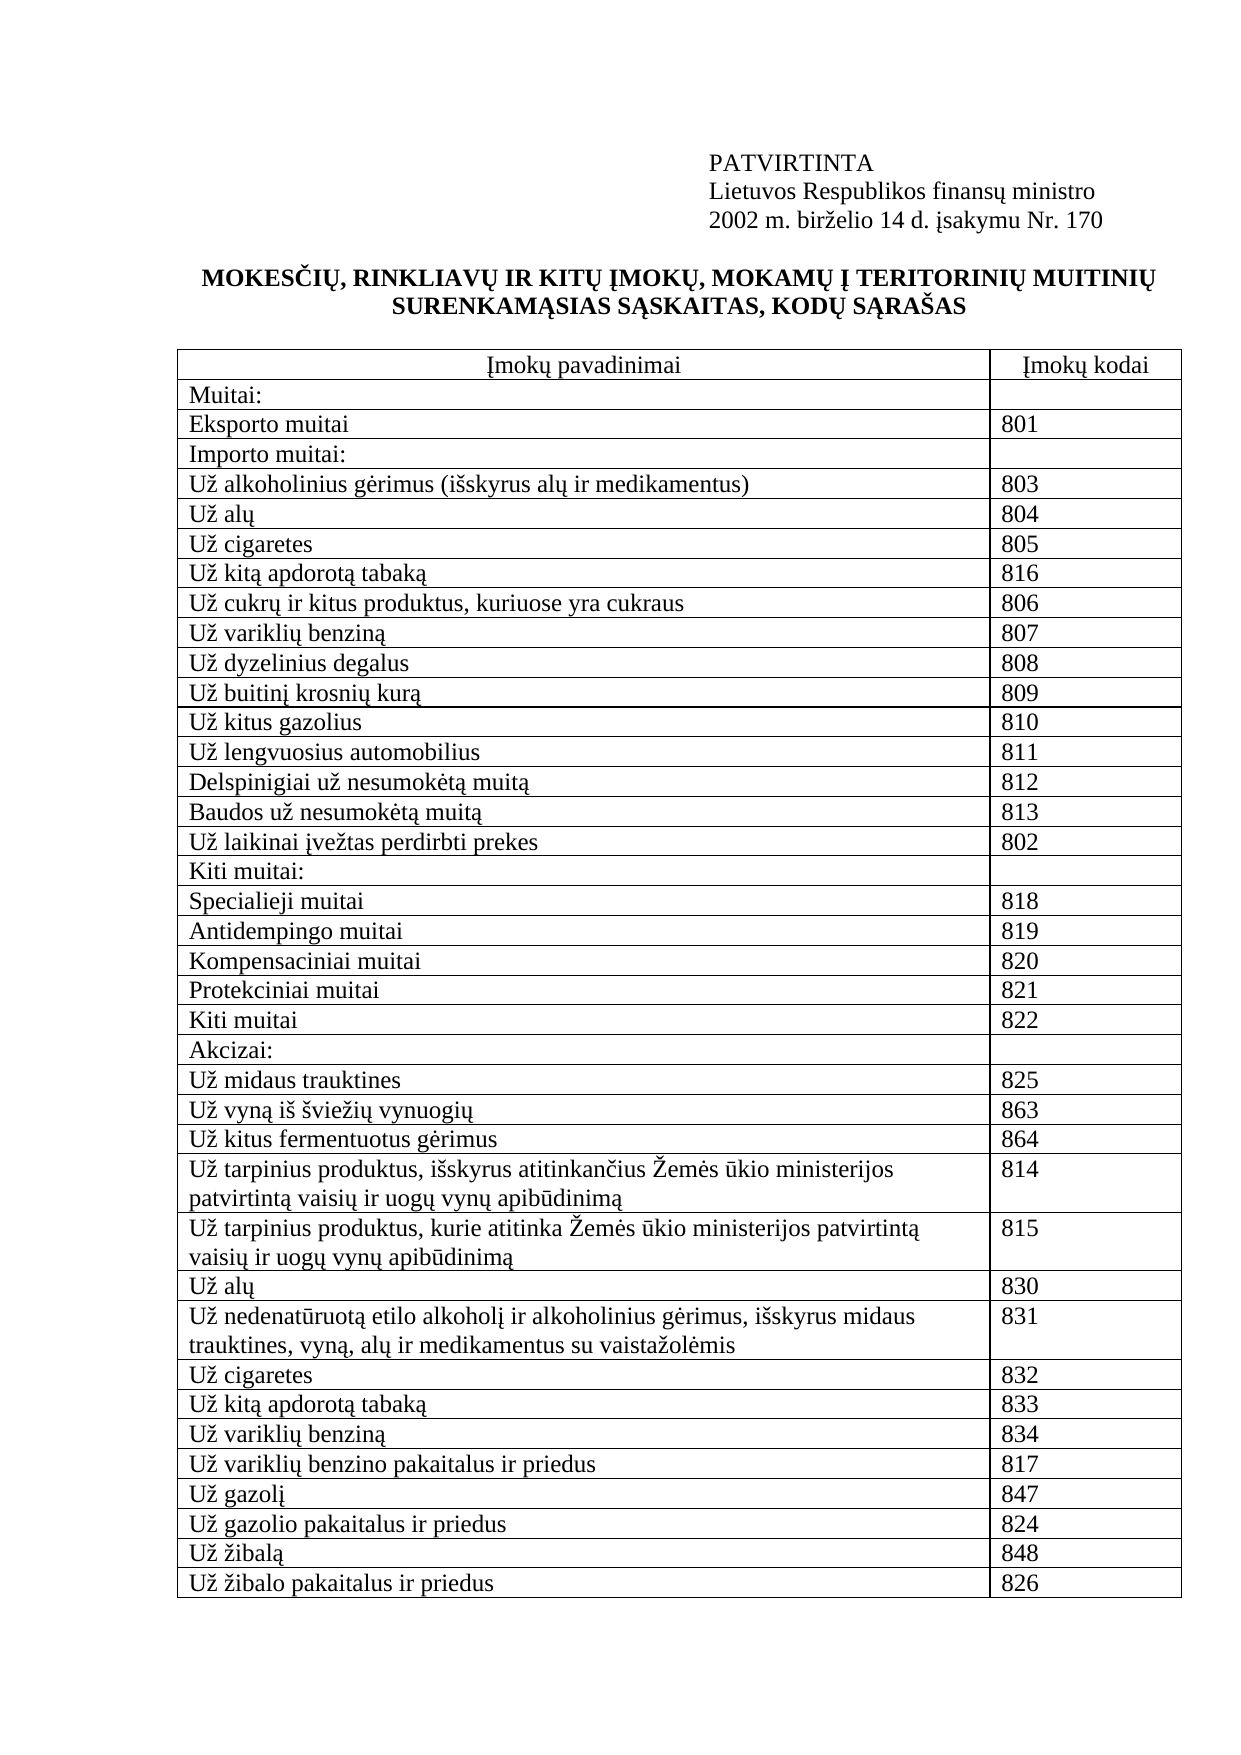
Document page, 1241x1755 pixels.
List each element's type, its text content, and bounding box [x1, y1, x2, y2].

table_cell Už cukrų ir kitus produktus, kuriuose yra cukraus [178, 588, 989, 617]
table_cell Už žibalą [178, 1539, 989, 1567]
table_cell 831 [991, 1301, 1181, 1359]
table_cell Už gazolį [178, 1479, 989, 1508]
table_cell Specialieji muitai [178, 886, 989, 915]
table_cell 847 [991, 1479, 1181, 1508]
table_cell Už variklių benziną [178, 618, 989, 647]
table_cell Kiti muitai [178, 1005, 989, 1034]
table_cell Už kitą apdorotą tabaką [178, 1390, 989, 1418]
table_cell 803 [991, 469, 1181, 498]
table_cell 833 [991, 1390, 1181, 1418]
table_cell [991, 856, 1181, 885]
table_cell 830 [991, 1271, 1181, 1300]
table_cell 834 [991, 1419, 1181, 1448]
table_cell 826 [991, 1568, 1181, 1597]
table_cell 818 [991, 886, 1181, 915]
table_cell 863 [991, 1095, 1181, 1123]
table_cell Akcizai: [178, 1035, 989, 1064]
table_cell Už tarpinius produktus, kurie atitinka Žemės ūkio ministerijos patvirtintą vaisių ir uogų vynų apibūdinimą [178, 1213, 989, 1270]
table_cell Eksporto muitai [178, 410, 989, 438]
table_cell 802 [991, 827, 1181, 855]
table_cell 805 [991, 529, 1181, 557]
table_cell 816 [991, 559, 1181, 587]
table_cell Už variklių benziną [178, 1419, 989, 1448]
table_cell 815 [991, 1213, 1181, 1270]
table_cell 811 [991, 737, 1181, 766]
table_cell 808 [991, 648, 1181, 677]
table_cell Už laikinai įvežtas perdirbti prekes [178, 827, 989, 855]
table_cell Už buitinį krosnių kurą [178, 678, 989, 706]
table_cell [991, 380, 1181, 408]
table_cell Už žibalo pakaitalus ir priedus [178, 1568, 989, 1597]
table_cell 825 [991, 1065, 1181, 1094]
table_cell 812 [991, 767, 1181, 796]
table_cell 801 [991, 410, 1181, 438]
table_cell 813 [991, 797, 1181, 826]
table_cell 804 [991, 499, 1181, 528]
table_cell 819 [991, 916, 1181, 945]
table_cell 820 [991, 946, 1181, 974]
table_cell 824 [991, 1509, 1181, 1537]
table_cell Už kitą apdorotą tabaką [178, 559, 989, 587]
table_cell Už kitus fermentuotus gėrimus [178, 1125, 989, 1153]
table_cell Už variklių benzino pakaitalus ir priedus [178, 1449, 989, 1478]
table_cell Už alų [178, 499, 989, 528]
table_cell Už dyzelinius degalus [178, 648, 989, 677]
table_cell [991, 439, 1181, 468]
table_cell Kompensaciniai muitai [178, 946, 989, 974]
table_cell Už lengvuosius automobilius [178, 737, 989, 766]
text Lietuvos Respublikos finansų ministro [177, 176, 1181, 205]
table_cell Už alų [178, 1271, 989, 1300]
text MOKESČIŲ, RINKLIAVŲ IR KITŲ ĮMOKŲ, MOKAMŲ Į TERITORINIŲ MUITINIŲ SURENKAMĄSIAS SĄSKAITAS, KODŲ SĄRAŠAS [177, 263, 1181, 320]
table_cell [991, 1035, 1181, 1064]
table_cell Delspinigiai už nesumokėtą muitą [178, 767, 989, 796]
table_cell 809 [991, 678, 1181, 706]
text 2002 m. birželio 14 d. įsakymu Nr. 170 [177, 205, 1181, 234]
table_cell 848 [991, 1539, 1181, 1567]
table_cell Baudos už nesumokėtą muitą [178, 797, 989, 826]
table_cell 832 [991, 1360, 1181, 1388]
table_cell 810 [991, 708, 1181, 736]
table_cell 814 [991, 1154, 1181, 1212]
table_cell 807 [991, 618, 1181, 647]
table_cell 821 [991, 976, 1181, 1004]
table_cell Muitai: [178, 380, 989, 408]
table_header Įmokų kodai [991, 350, 1181, 379]
table_cell Už gazolio pakaitalus ir priedus [178, 1509, 989, 1537]
table_cell Už alkoholinius gėrimus (išskyrus alų ir medikamentus) [178, 469, 989, 498]
table_cell Antidempingo muitai [178, 916, 989, 945]
table_cell Už midaus trauktines [178, 1065, 989, 1094]
table_cell 806 [991, 588, 1181, 617]
table_cell Už tarpinius produktus, išskyrus atitinkančius Žemės ūkio ministerijos patvirtintą vaisių ir uogų vynų apibūdinimą [178, 1154, 989, 1212]
table_cell Protekciniai muitai [178, 976, 989, 1004]
text PATVIRTINTA [177, 148, 1181, 176]
table_cell 822 [991, 1005, 1181, 1034]
table_cell 864 [991, 1125, 1181, 1153]
table_cell Kiti muitai: [178, 856, 989, 885]
table_cell Už nedenatūruotą etilo alkoholį ir alkoholinius gėrimus, išskyrus midaus trauktines, vyną, alų ir medikamentus su vaistažolėmis [178, 1301, 989, 1359]
table_cell Importo muitai: [178, 439, 989, 468]
table_cell Už vyną iš šviežių vynuogių [178, 1095, 989, 1123]
table_cell 817 [991, 1449, 1181, 1478]
table_cell Už cigaretes [178, 1360, 989, 1388]
table_cell Už cigaretes [178, 529, 989, 557]
table_header Įmokų pavadinimai [178, 350, 989, 379]
table_cell Už kitus gazolius [178, 708, 989, 736]
